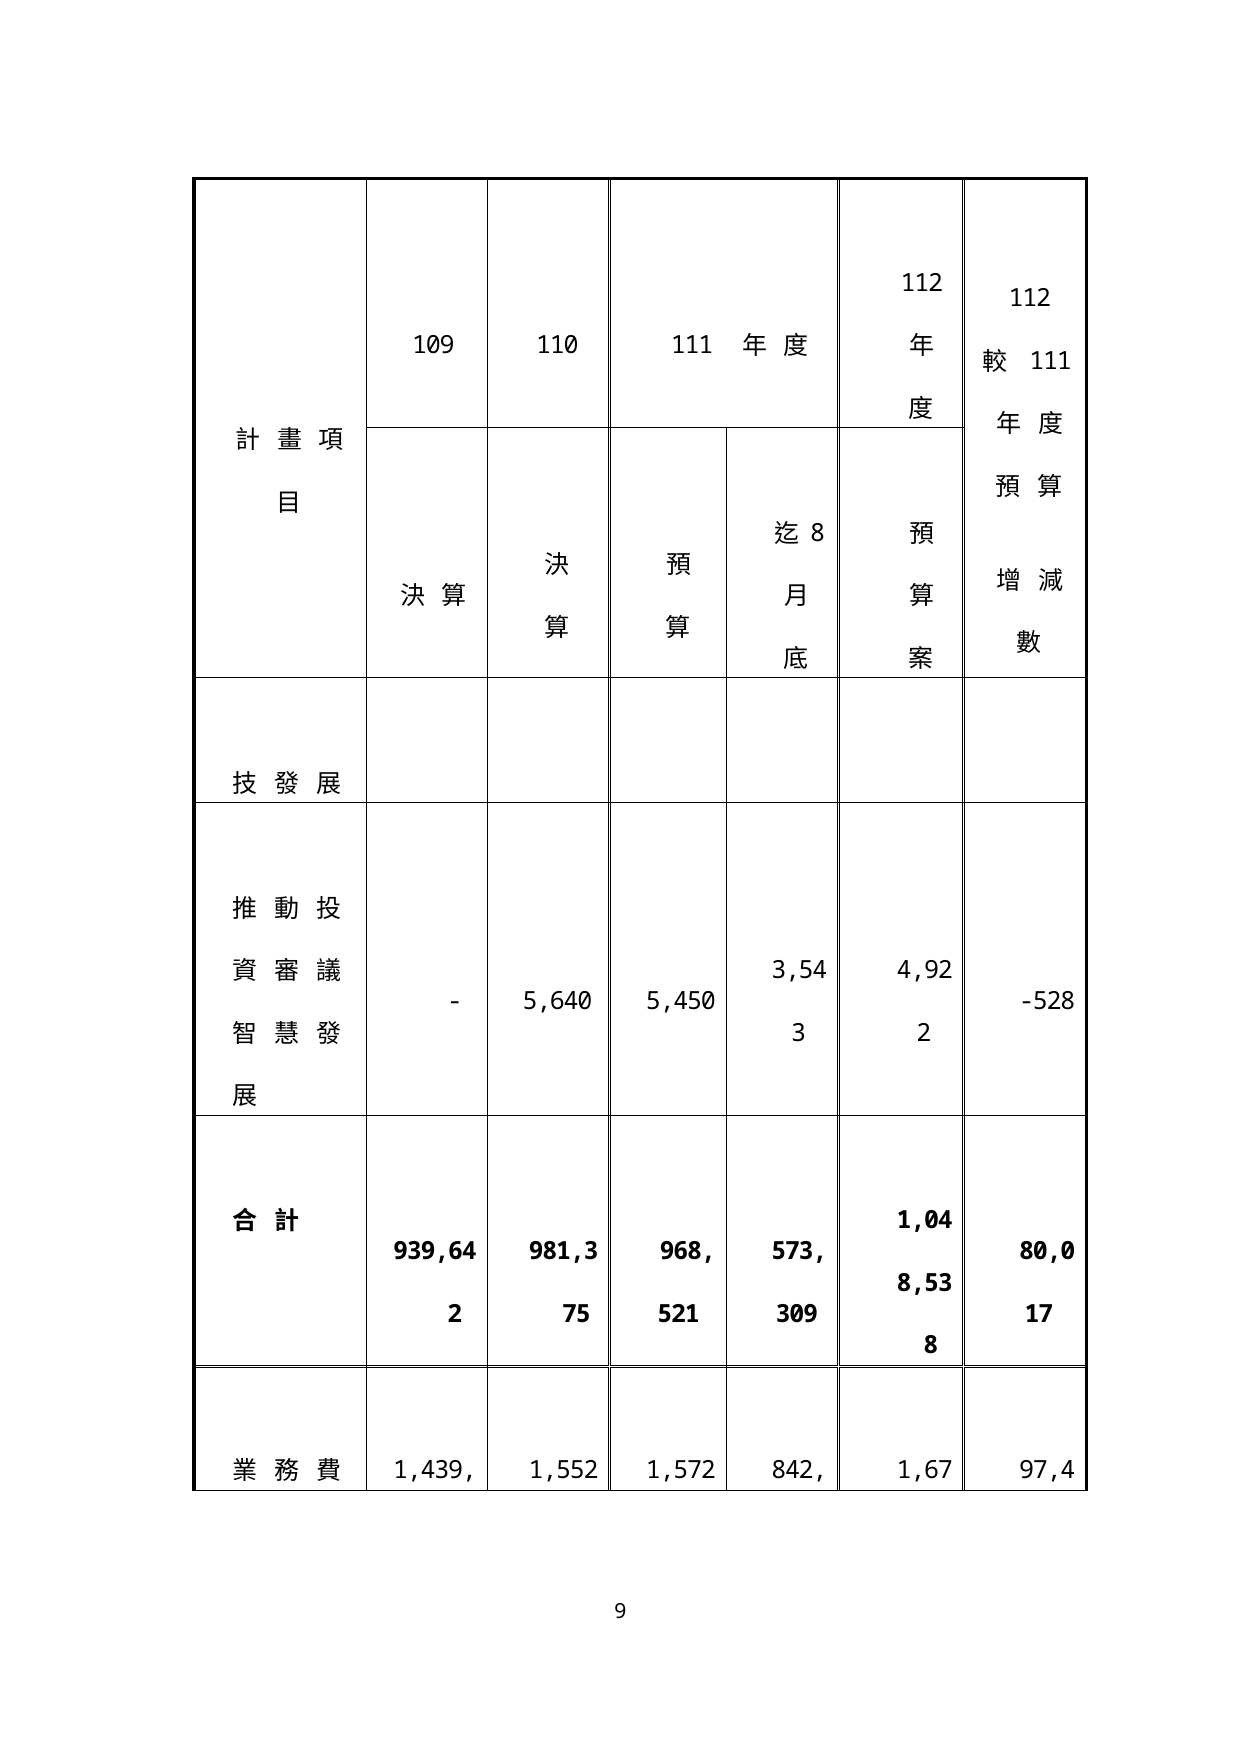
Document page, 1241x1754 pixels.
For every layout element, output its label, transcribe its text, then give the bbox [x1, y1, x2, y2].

table_cell 預算案 [840, 428, 962, 677]
table_cell 決算 [488, 428, 608, 677]
table_cell - [367, 803, 487, 1115]
table_cell 1,67 [840, 1368, 962, 1490]
table_cell 1,572 [611, 1368, 726, 1490]
table_cell [965, 678, 1085, 802]
table_cell 決算 [367, 428, 487, 677]
table_cell 968,521 [611, 1116, 726, 1365]
table_cell 1,439, [367, 1368, 487, 1490]
table_cell 573,309 [727, 1116, 837, 1365]
table_cell 5,450 [611, 803, 726, 1115]
table_cell 迄8月底 [727, 428, 837, 677]
table_cell 預算 [611, 428, 726, 677]
table_cell [367, 678, 487, 802]
table_header 112年度 [840, 180, 962, 427]
table_cell 842, [727, 1368, 837, 1490]
table_cell 3,543 [727, 803, 837, 1115]
table_cell - [488, 678, 608, 802]
table_cell 技發展 [196, 678, 366, 802]
table_cell [611, 678, 726, 802]
table_header 111年度 [611, 180, 837, 427]
table_cell 939,642 [367, 1116, 487, 1365]
table_cell 5,640 [488, 803, 608, 1115]
table_cell 4,922 [840, 803, 962, 1115]
table_cell 合計 [196, 1116, 366, 1365]
table_cell 1,048,538 [840, 1116, 962, 1365]
table_header 計畫項目 [196, 180, 366, 677]
table_cell 97,4 [965, 1368, 1085, 1490]
table_cell 推動投資審議智慧發展 [196, 803, 366, 1115]
table_header 112較111年度預算 增減數 [965, 180, 1085, 677]
table_cell [727, 678, 837, 802]
table_header 110 [488, 180, 608, 427]
table_header 109 [367, 180, 487, 427]
table_cell -528 [965, 803, 1085, 1115]
table_cell 80,017 [965, 1116, 1085, 1365]
table_cell 業務費 [196, 1368, 366, 1490]
table_cell [840, 678, 962, 802]
table_cell 981,375 [488, 1116, 608, 1365]
table_cell 1,552 [488, 1368, 608, 1490]
